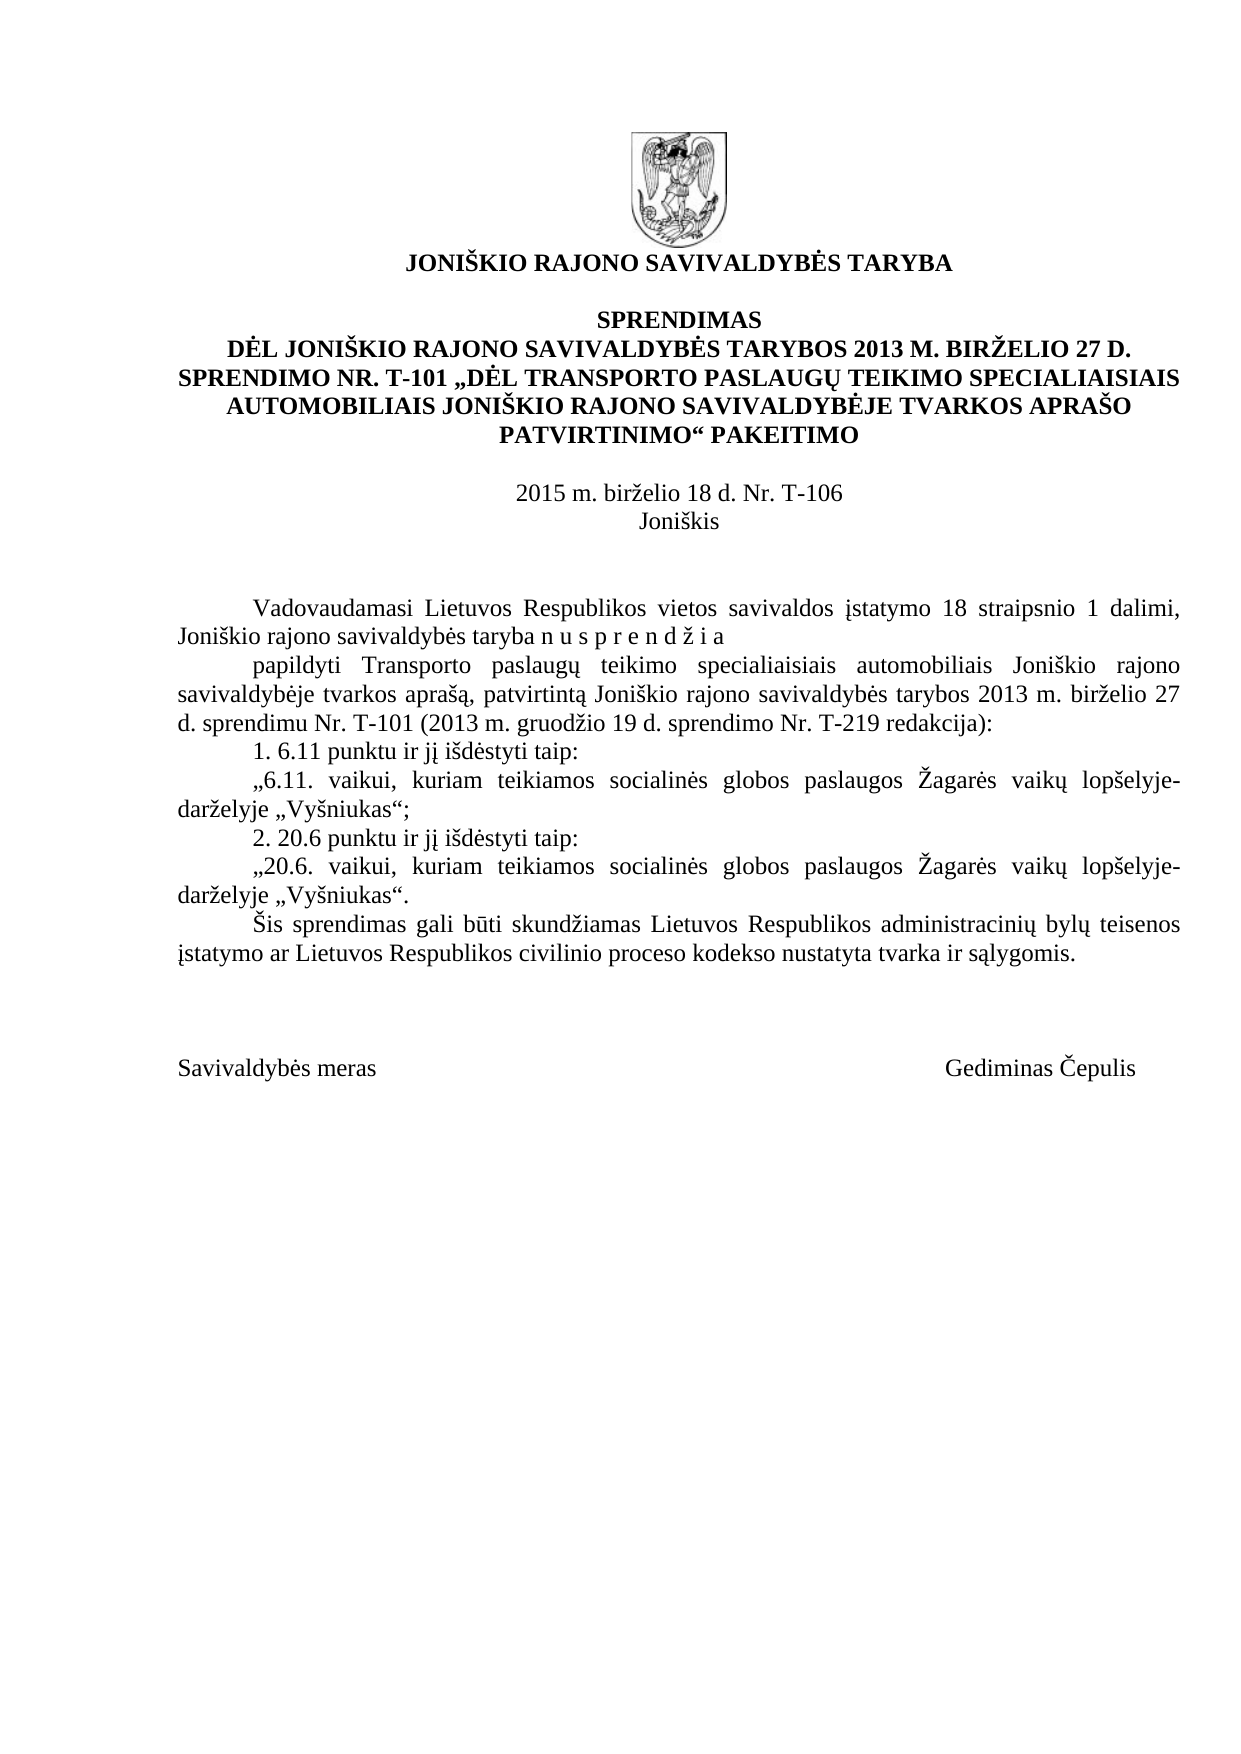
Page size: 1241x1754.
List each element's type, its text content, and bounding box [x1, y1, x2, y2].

text Savivaldybės meras Gediminas Čepulis [177, 1053, 1181, 1081]
text Joniškis [177, 506, 1181, 535]
text „6.11. vaikui, kuriam teikiamos socialinės globos paslaugos Žagarės vaikų lopšelyje-darželyje „Vyšniukas“; [177, 765, 1181, 823]
text DĖL JONIŠKIO RAJONO SAVIVALDYBĖS TARYBOS 2013 M. BIRŽELIO 27 D. SPRENDIMO NR. T-101 „DĖL TRANSPORTO PASLAUGŲ TEIKIMO SPECIALIAISIAIS AUTOMOBILIAIS JONIŠKIO RAJONO SAVIVALDYBĖJE TVARKOS APRAŠO PATVIRTINIMO“ PAKEITIMO [177, 334, 1181, 449]
text 1. 6.11 punktu ir jį išdėstyti taip: [177, 736, 1181, 765]
text 2. 20.6 punktu ir jį išdėstyti taip: [177, 823, 1181, 851]
text 2015 m. birželio 18 d. Nr. T-106 [177, 478, 1181, 506]
text Šis sprendimas gali būti skundžiamas Lietuvos Respublikos administracinių bylų teisenos įstatymo ar Lietuvos Respublikos civilinio proceso kodekso nustatyta tvarka ir sąlygomis. [177, 909, 1181, 966]
text „20.6. vaikui, kuriam teikiamos socialinės globos paslaugos Žagarės vaikų lopšelyje-darželyje „Vyšniukas“. [177, 851, 1181, 909]
text papildyti Transporto paslaugų teikimo specialiaisiais automobiliais Joniškio rajono savivaldybėje tvarkos aprašą, patvirtintą Joniškio rajono savivaldybės tarybos 2013 m. birželio 27 d. sprendimu Nr. T-101 (2013 m. gruodžio 19 d. sprendimo Nr. T-219 redakcija): [177, 650, 1181, 736]
text SPRENDIMAS [177, 305, 1181, 334]
text Vadovaudamasi Lietuvos Respublikos vietos savivaldos įstatymo 18 straipsnio 1 dalimi, Joniškio rajono savivaldybės taryba n u s p r e n d ž i a [177, 593, 1181, 650]
text Joniškio rajono savivaldybės TARYBA [177, 248, 1181, 276]
